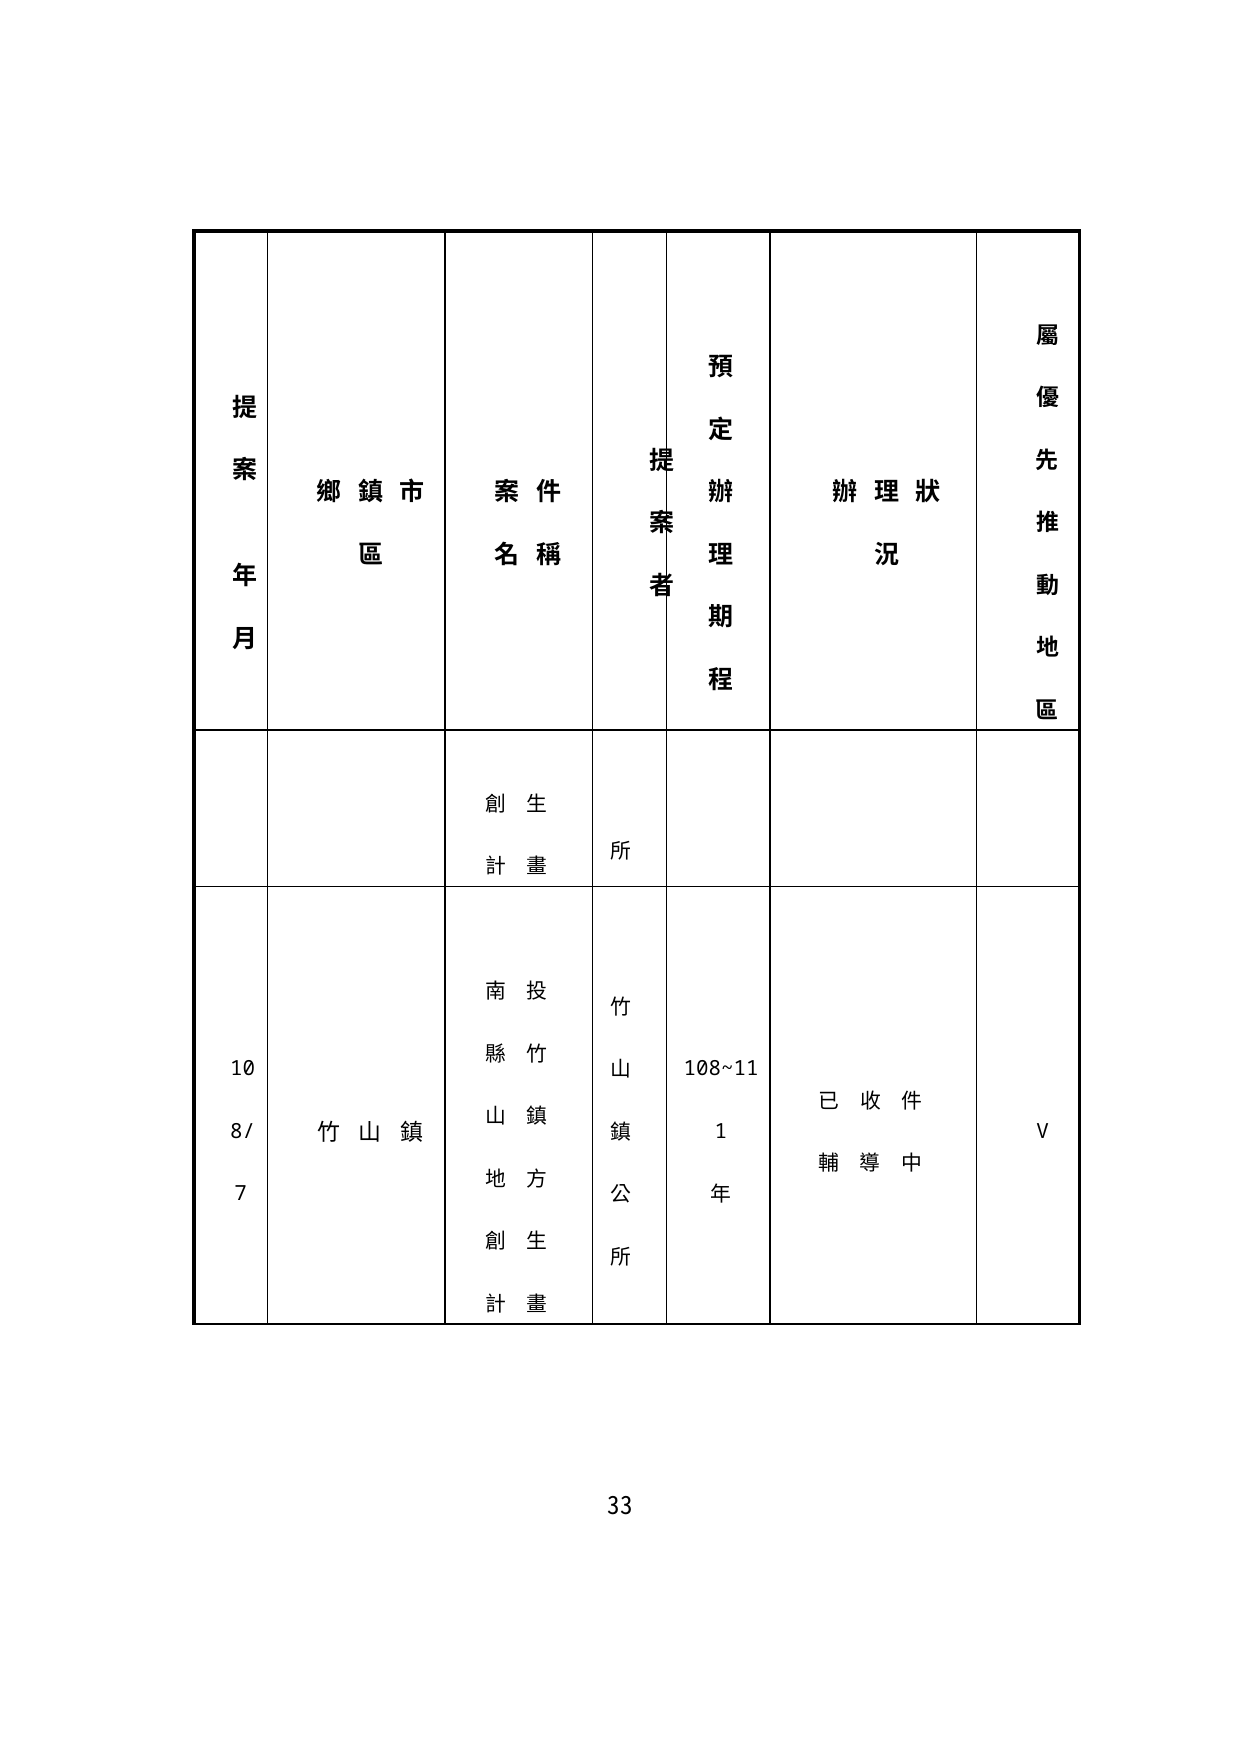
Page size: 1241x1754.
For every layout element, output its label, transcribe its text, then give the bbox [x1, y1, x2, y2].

table_header 辦理狀況 [771, 233, 976, 729]
table_cell [268, 731, 444, 886]
table_cell [771, 731, 976, 886]
table_header 預定辦理期程 [667, 233, 769, 729]
table_cell 創生計畫 [446, 731, 592, 886]
table_cell 所 [593, 731, 666, 886]
table_cell [977, 731, 1078, 886]
table_cell [667, 731, 769, 886]
table_cell 108~111年 [667, 887, 769, 1323]
table_header 提案者 [593, 233, 666, 729]
table_cell 108/7 [196, 887, 267, 1323]
table_cell [196, 731, 267, 886]
table_header 鄉鎮市區 [268, 233, 444, 729]
table_cell 南投縣竹山鎮地方創生計畫 [446, 887, 592, 1323]
table_cell 已收件輔導中 [771, 887, 976, 1323]
table_cell 竹山鎮 [268, 887, 444, 1323]
table_cell 竹山鎮公所 [593, 887, 666, 1323]
table_cell V [977, 887, 1078, 1323]
table_header 案件名稱 [446, 233, 592, 729]
table_header 屬優先 推動地區 [977, 233, 1078, 729]
table_header 提案 年月 [196, 233, 267, 729]
